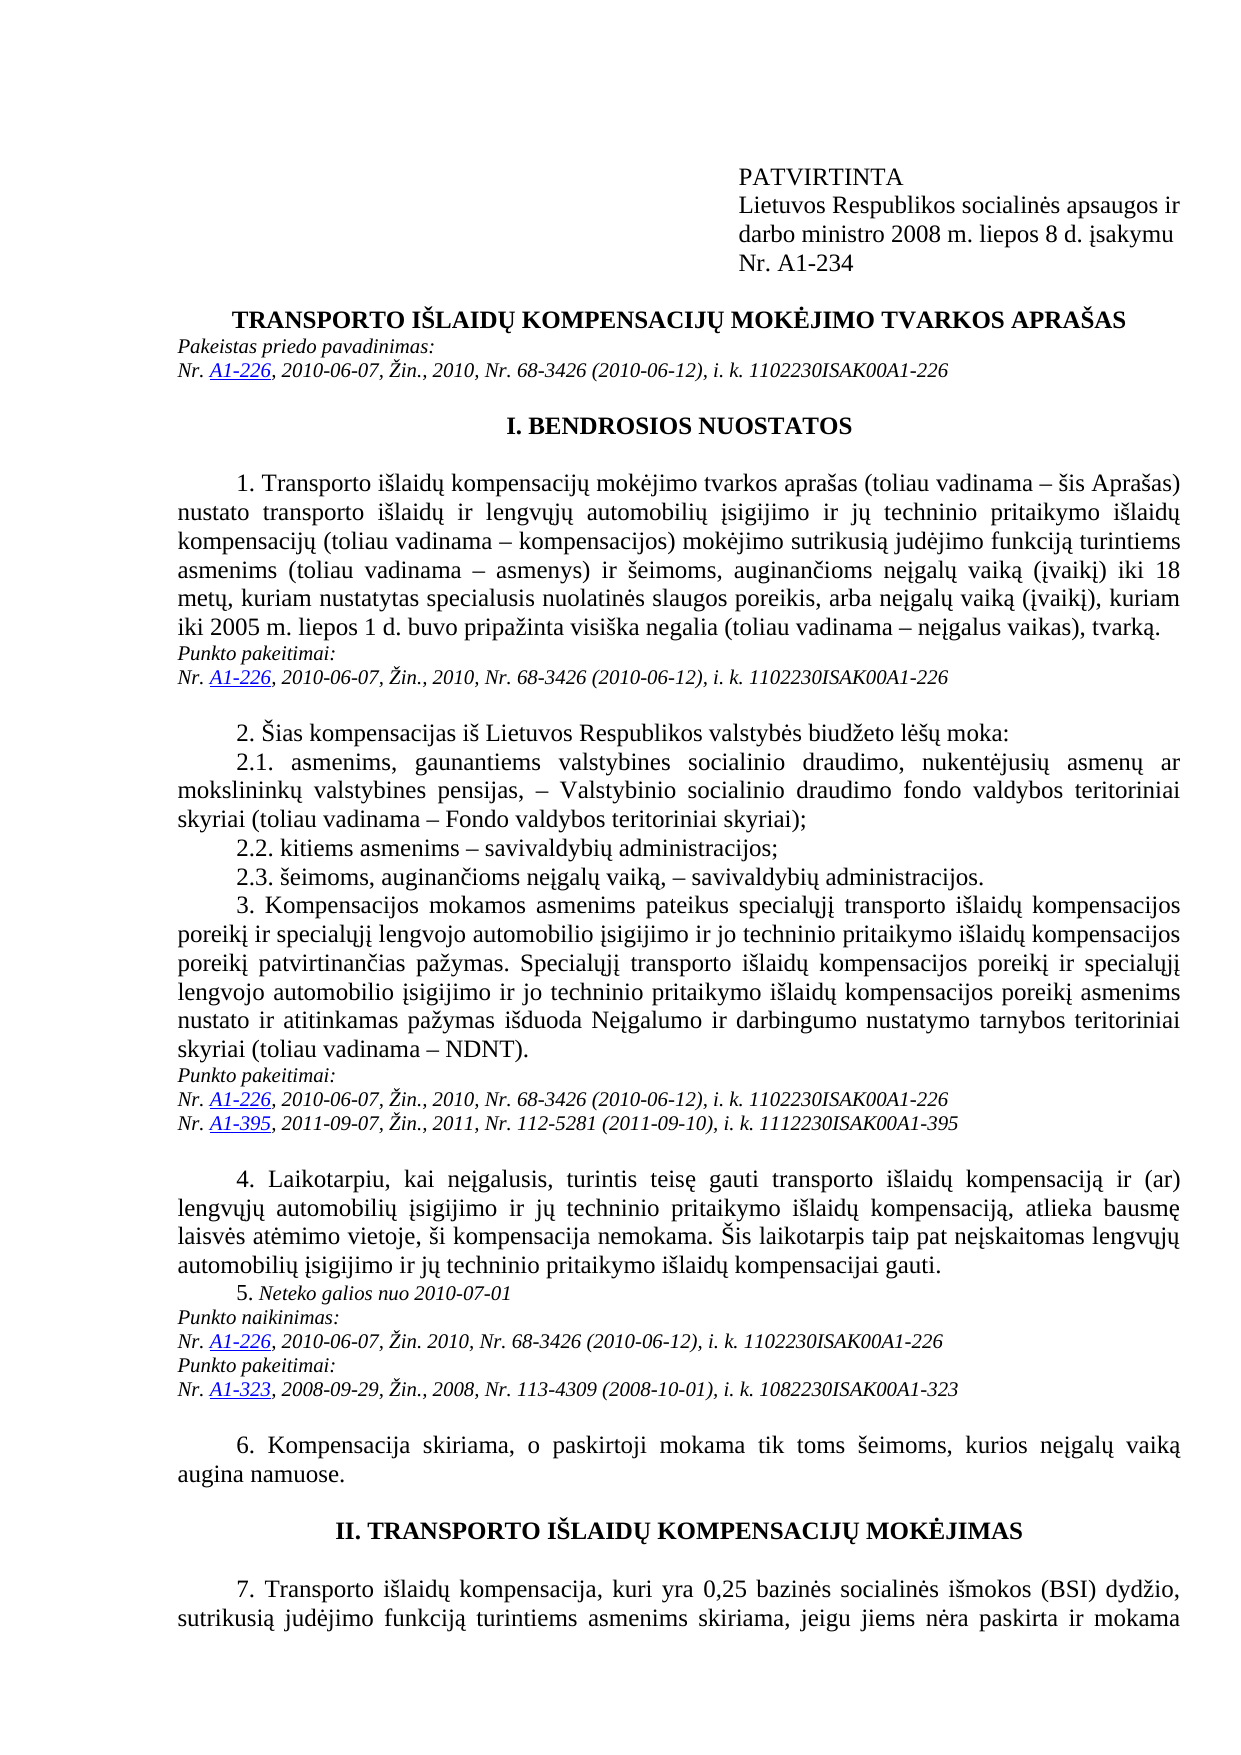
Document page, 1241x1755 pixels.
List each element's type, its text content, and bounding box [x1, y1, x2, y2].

text 4. Laikotarpiu, kai neįgalusis, turintis teisę gauti transporto išlaidų kompensaciją ir (ar) lengvųjų automobilių įsigijimo ir jų techninio pritaikymo išlaidų kompensaciją, atlieka bausmę laisvės atėmimo vietoje, ši kompensacija nemokama. Šis laikotarpis taip pat neįskaitomas lengvųjų automobilių įsigijimo ir jų techninio pritaikymo išlaidų kompensacijai gauti. [177, 1164, 1181, 1279]
text Nr. A1-226, 2010-06-07, Žin., 2010, Nr. 68-3426 (2010-06-12), i. k. 1102230ISAK00A1-226 [177, 1087, 1181, 1111]
text II. TRANSPORTO IŠLAIDŲ KOMPENSACIJŲ MOKĖJIMAS [177, 1516, 1181, 1545]
text 2.3. šeimoms, auginančioms neįgalų vaiką, – savivaldybių administracijos. [177, 862, 1181, 890]
text Nr. A1-234 [738, 248, 1181, 277]
text Nr. A1-395, 2011-09-07, Žin., 2011, Nr. 112-5281 (2011-09-10), i. k. 1112230ISAK00A1-395 [177, 1111, 1181, 1135]
text Nr. A1-226, 2010-06-07, Žin., 2010, Nr. 68-3426 (2010-06-12), i. k. 1102230ISAK00A1-226 [177, 358, 1181, 382]
text Nr. A1-226, 2010-06-07, Žin. 2010, Nr. 68-3426 (2010-06-12), i. k. 1102230ISAK00A1-226 [177, 1329, 1181, 1353]
text 7. Transporto išlaidų kompensacija, kuri yra 0,25 bazinės socialinės išmokos (BSI) dydžio, sutrikusią judėjimo funkciją turintiems asmenims skiriama, jeigu jiems nėra paskirta ir mokama [177, 1574, 1181, 1631]
text 2.2. kitiems asmenims – savivaldybių administracijos; [177, 833, 1181, 862]
text Nr. A1-226, 2010-06-07, Žin., 2010, Nr. 68-3426 (2010-06-12), i. k. 1102230ISAK00A1-226 [177, 665, 1181, 689]
text 1. Transporto išlaidų kompensacijų mokėjimo tvarkos aprašas (toliau vadinama – šis Aprašas) nustato transporto išlaidų ir lengvųjų automobilių įsigijimo ir jų techninio pritaikymo išlaidų kompensacijų (toliau vadinama – kompensacijos) mokėjimo sutrikusią judėjimo funkciją turintiems asmenims (toliau vadinama – asmenys) ir šeimoms, auginančioms neįgalų vaiką (įvaikį) iki 18 metų, kuriam nustatytas specialusis nuolatinės slaugos poreikis, arba neįgalų vaiką (įvaikį), kuriam iki 2005 m. liepos 1 d. buvo pripažinta visiška negalia (toliau vadinama – neįgalus vaikas), tvarką. [177, 468, 1181, 641]
text PATVIRTINTA [738, 162, 1181, 190]
text I. BENDROSIOS NUOSTATOS [177, 411, 1181, 440]
text Punkto pakeitimai: [177, 641, 1181, 665]
text Punkto pakeitimai: [177, 1353, 1181, 1377]
text Punkto naikinimas: [177, 1305, 1181, 1329]
text Pakeistas priedo pavadinimas: [177, 334, 1181, 358]
text 6. Kompensacija skiriama, o paskirtoji mokama tik toms šeimoms, kurios neįgalų vaiką augina namuose. [177, 1430, 1181, 1488]
text 5. Neteko galios nuo 2010-07-01 [177, 1279, 1181, 1305]
text 2.1. asmenims, gaunantiems valstybines socialinio draudimo, nukentėjusių asmenų ar mokslininkų valstybines pensijas, – Valstybinio socialinio draudimo fondo valdybos teritoriniai skyriai (toliau vadinama – Fondo valdybos teritoriniai skyriai); [177, 747, 1181, 833]
text Punkto pakeitimai: [177, 1063, 1181, 1087]
text Lietuvos Respublikos socialinės apsaugos ir [738, 190, 1181, 219]
text Nr. A1-323, 2008-09-29, Žin., 2008, Nr. 113-4309 (2008-10-01), i. k. 1082230ISAK00A1-323 [177, 1377, 1181, 1401]
text darbo ministro 2008 m. liepos 8 d. įsakymu [738, 219, 1181, 248]
text TRANSPORTO IŠLAIDŲ KOMPENSACIJŲ MOKĖJIMO TVARKOS APRAŠAS [177, 305, 1181, 334]
text 3. Kompensacijos mokamos asmenims pateikus specialųjį transporto išlaidų kompensacijos poreikį ir specialųjį lengvojo automobilio įsigijimo ir jo techninio pritaikymo išlaidų kompensacijos poreikį patvirtinančias pažymas. Specialųjį transporto išlaidų kompensacijos poreikį ir specialųjį lengvojo automobilio įsigijimo ir jo techninio pritaikymo išlaidų kompensacijos poreikį asmenims nustato ir atitinkamas pažymas išduoda Neįgalumo ir darbingumo nustatymo tarnybos teritoriniai skyriai (toliau vadinama – NDNT). [177, 890, 1181, 1063]
text 2. Šias kompensacijas iš Lietuvos Respublikos valstybės biudžeto lėšų moka: [177, 718, 1181, 747]
